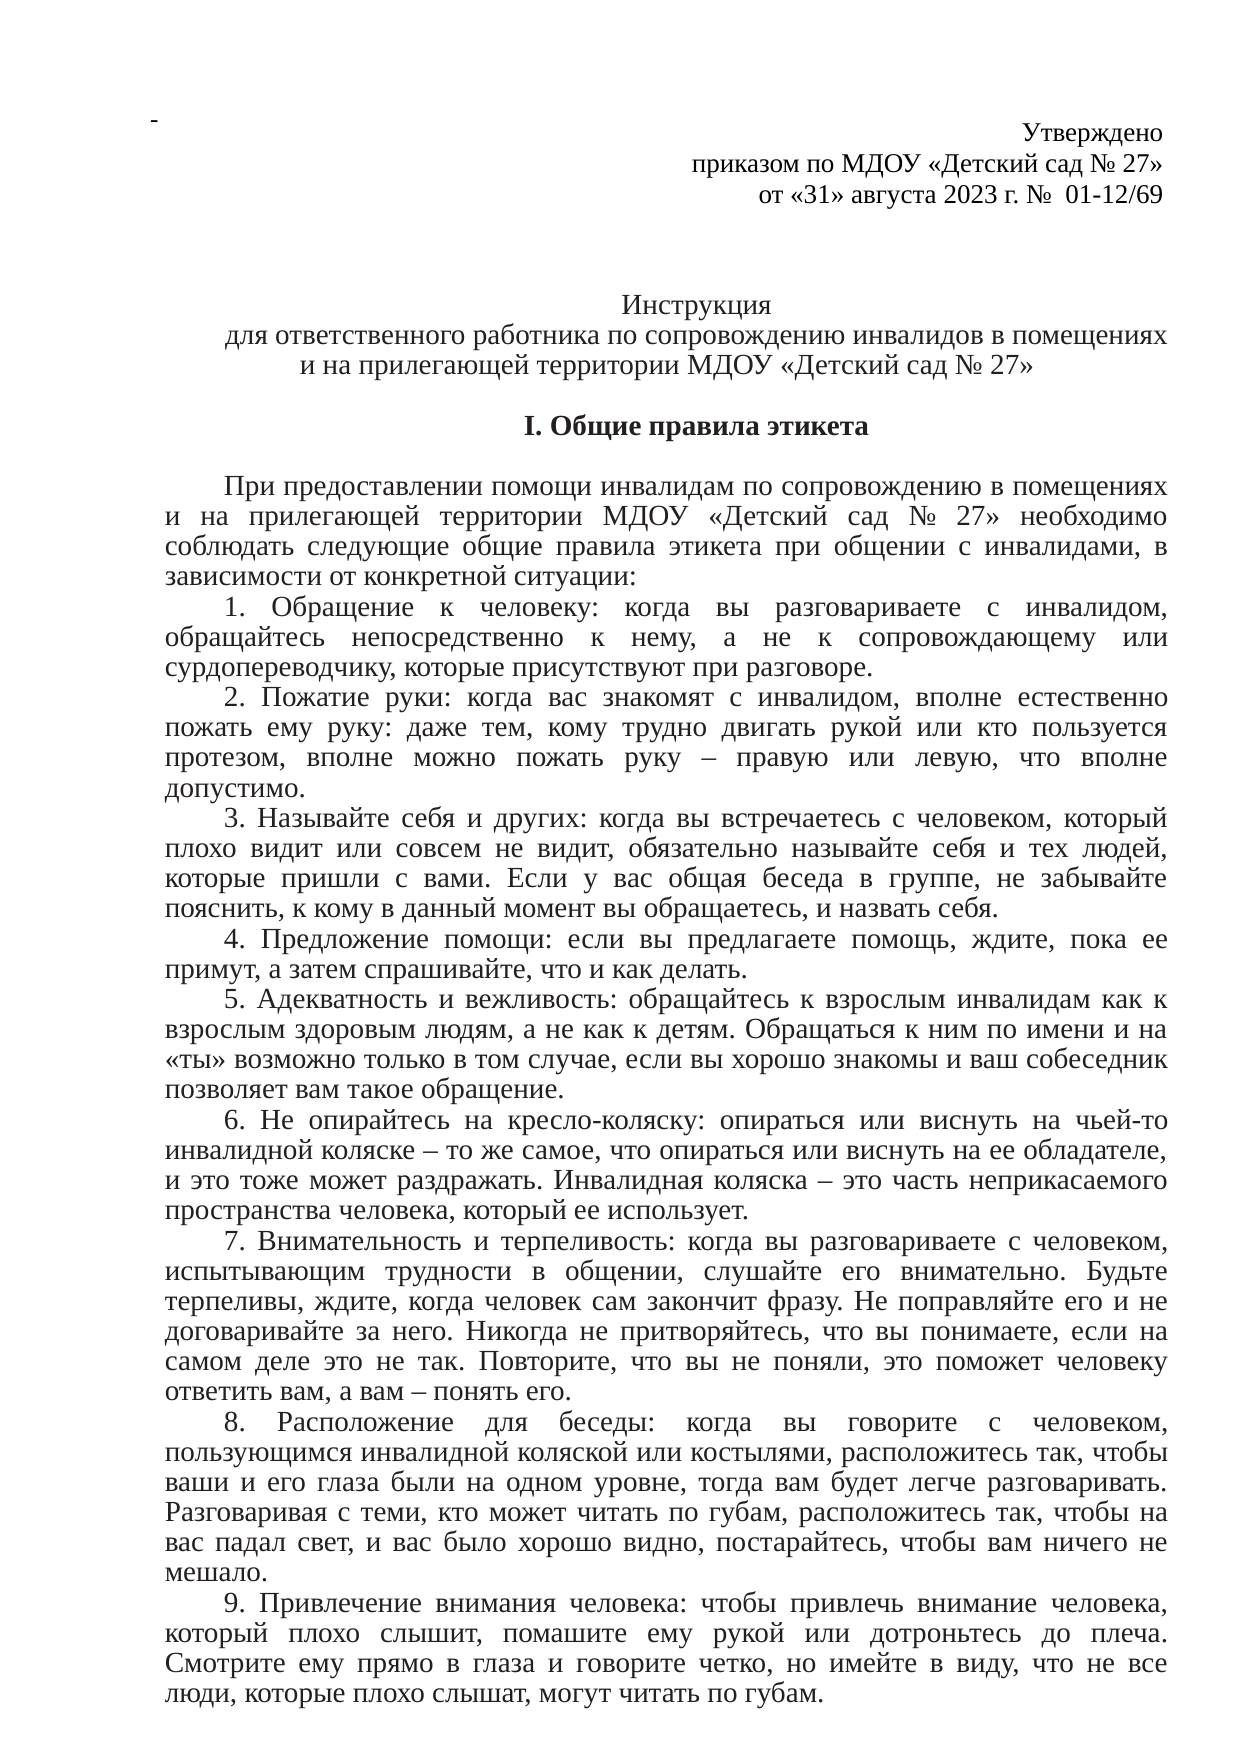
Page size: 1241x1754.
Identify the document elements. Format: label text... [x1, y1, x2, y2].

table_header [165, 104, 664, 242]
text Инструкция [164, 291, 1169, 321]
text 9. Привлечение внимания человека: чтобы привлечь внимание человека, который плохо слышит, помашите ему рукой или дотроньтесь до плеча. Смотрите ему прямо в глаза и говорите четко, но имейте в виду, что не все люди, которые плохо слышат, могут читать по губам. [164, 1588, 1169, 1709]
text 6. Не опирайтесь на кресло-коляску: опираться или виснуть на чьей-то инвалидной коляске – то же самое, что опираться или виснуть на ее обладателе, и это тоже может раздражать. Инвалидная коляска – это часть неприкасаемого пространства человека, который ее использует. [164, 1105, 1169, 1226]
text І. Общие правила этикета [164, 411, 1169, 441]
table_header Утверждено приказом по МДОУ «Детский сад № 27» от «31» августа 2023 г. № 01-12/69 [664, 104, 1163, 242]
text 1. Обращение к человеку: когда вы разговариваете с инвалидом, обращайтесь непосредственно к нему, а не к сопровождающему или сурдопереводчику, которые присутствуют при разговоре. [164, 592, 1169, 683]
text для ответственного работника по сопровождению инвалидов в помещениях и на прилегающей территории МДОУ «Детский сад № 27» [164, 321, 1169, 381]
text 2. Пожатие руки: когда вас знакомят с инвалидом, вполне естественно пожать ему руку: даже тем, кому трудно двигать рукой или кто пользуется протезом, вполне можно пожать руку – правую или левую, что вполне допустимо. [164, 683, 1169, 803]
text 3. Называйте себя и других: когда вы встречаетесь с человеком, который плохо видит или совсем не видит, обязательно называйте себя и тех людей, которые пришли с вами. Если у вас общая беседа в группе, не забывайте пояснить, к кому в данный момент вы обращаетесь, и назвать себя. [164, 803, 1169, 924]
text 4. Предложение помощи: если вы предлагаете помощь, ждите, пока ее примут, а затем спрашивайте, что и как делать. [164, 924, 1169, 984]
text 8. Расположение для беседы: когда вы говорите с человеком, пользующимся инвалидной коляской или костылями, расположитесь так, чтобы ваши и его глаза были на одном уровне, тогда вам будет легче разговаривать. Разговаривая с теми, кто может читать по губам, расположитесь так, чтобы на вас падал свет, и вас было хорошо видно, постарайтесь, чтобы вам ничего не мешало. [164, 1407, 1169, 1588]
text При предоставлении помощи инвалидам по сопровождению в помещениях и на прилегающей территории МДОУ «Детский сад № 27» необходимо соблюдать следующие общие правила этикета при общении с инвалидами, в зависимости от конкретной ситуации: [164, 471, 1169, 592]
text 5. Адекватность и вежливость: обращайтесь к взрослым инвалидам как к взрослым здоровым людям, а не как к детям. Обращаться к ним по имени и на «ты» возможно только в том случае, если вы хорошо знакомы и ваш собеседник позволяет вам такое обращение. [164, 984, 1169, 1105]
text 7. Внимательность и терпеливость: когда вы разговариваете с человеком, испытывающим трудности в общении, слушайте его внимательно. Будьте терпеливы, ждите, когда человек сам закончит фразу. Не поправляйте его и не договаривайте за него. Никогда не притворяйтесь, что вы понимаете, если на самом деле это не так. Повторите, что вы не поняли, это поможет человеку ответить вам, а вам – понять его. [164, 1226, 1169, 1407]
